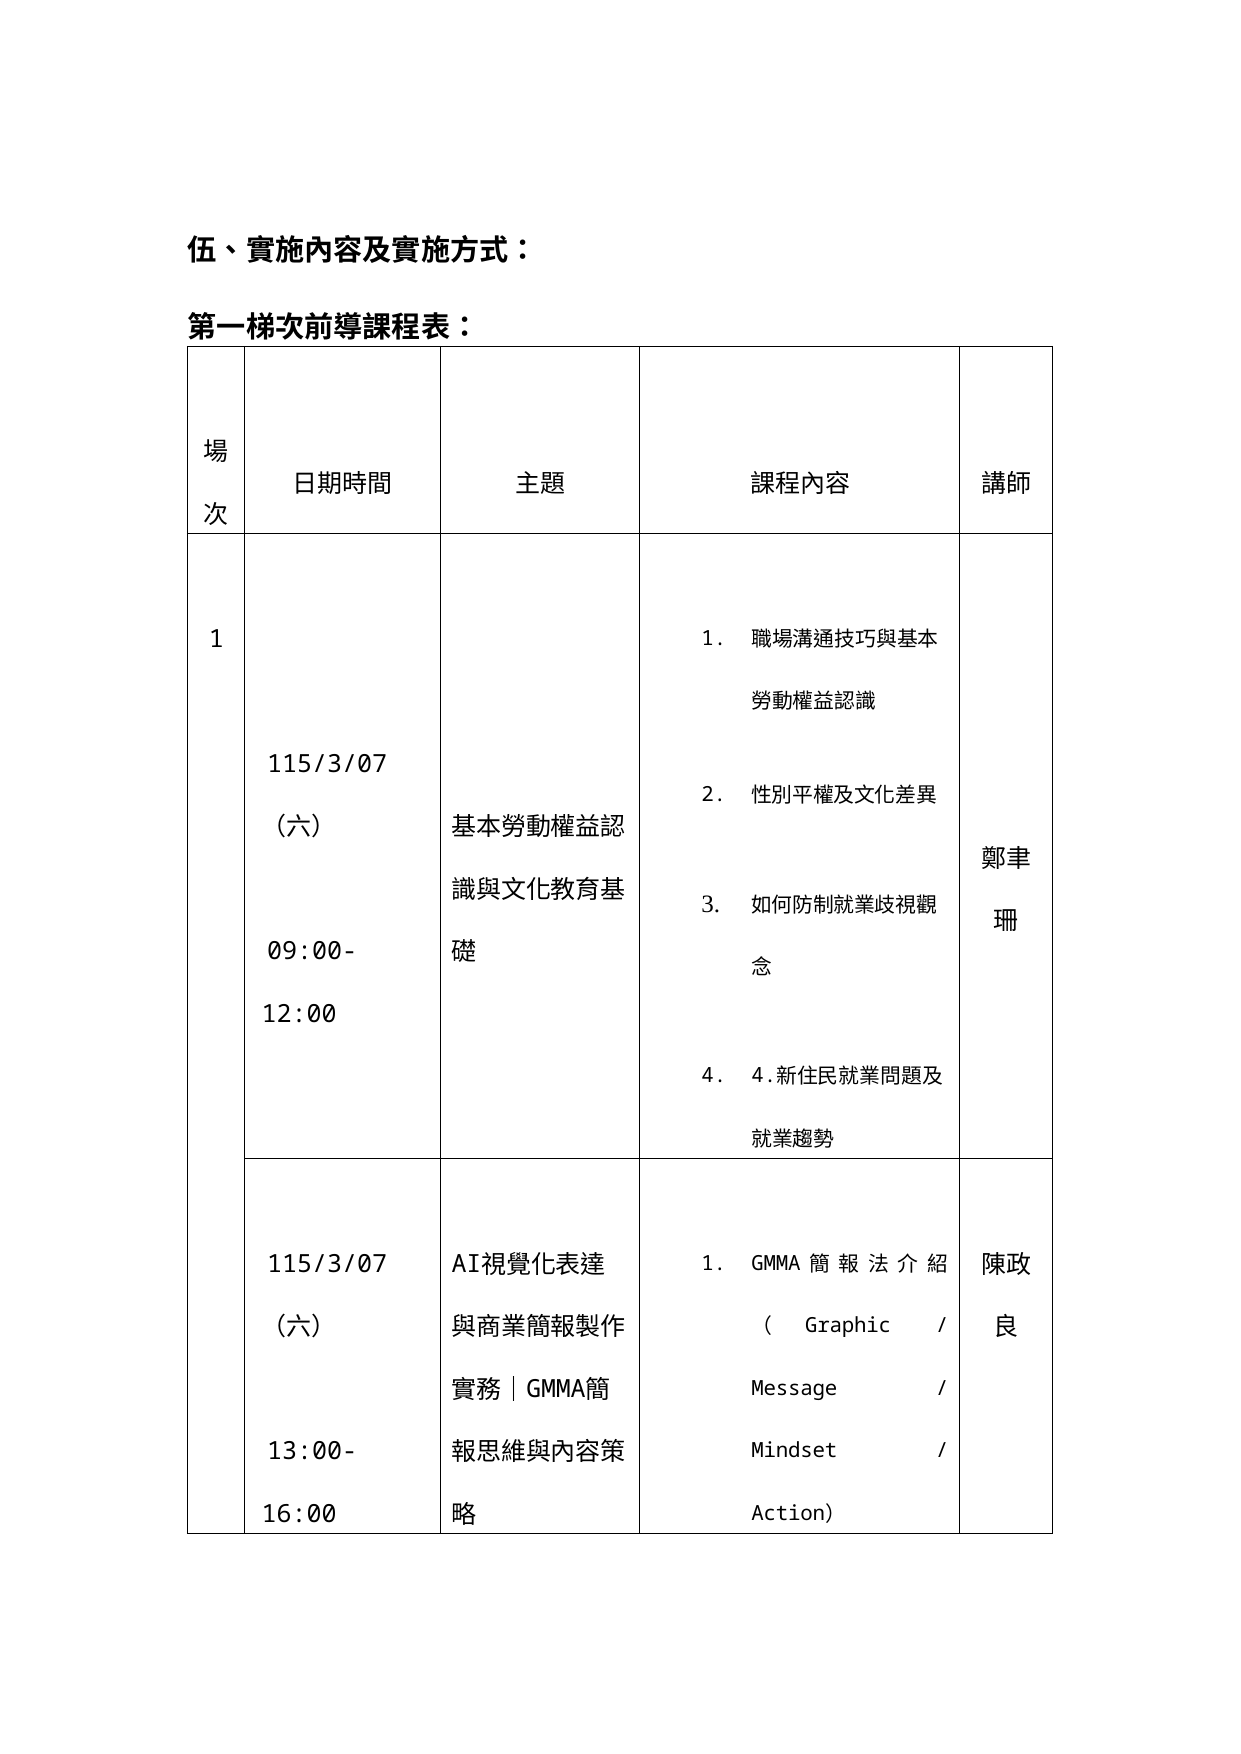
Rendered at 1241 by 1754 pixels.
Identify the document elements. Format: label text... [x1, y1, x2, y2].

table_header 主題 [441, 347, 639, 533]
table_cell 115/3/07（六） 13:00-16:00 [245, 1159, 440, 1533]
table_cell 基本勞動權益認識與文化教育基礎 [441, 534, 639, 1158]
text 第一梯次前導課程表： [187, 283, 1053, 346]
text 伍、實施內容及實施方式： [187, 221, 1053, 271]
table_cell 陳政良 [960, 1159, 1052, 1533]
table_cell 鄭聿珊 [960, 534, 1052, 1158]
table_cell 職場溝通技巧與基本勞動權益認識 性別平權及文化差異 如何防制就業歧視觀念 4.新住民就業問題及就業趨勢 [640, 534, 959, 1158]
table_header 場次 [188, 347, 244, 533]
table_cell 115/3/07（六） 09:00-12:00 [245, 534, 440, 1158]
table_cell AI視覺化表達與商業簡報製作實務｜GMMA簡報思維與內容策略 [441, 1159, 639, 1533]
table_header 講師 [960, 347, 1052, 533]
table_header 日期時間 [245, 347, 440, 533]
table_cell 1 [188, 534, 244, 1533]
table_header 課程內容 [640, 347, 959, 533]
table_cell GMMA簡報法介紹（Graphic / Message / Mindset / Action） 商業簡報4大目的：說服・提案・報告・教學 如何定義簡報核心訊息（Key Message） 架構設計：3W1H、FAB模型、問題→洞察→解決方案 實作：運用GMMA架構繪製一頁式簡報藍圖（One Page Map） [640, 1159, 959, 1533]
